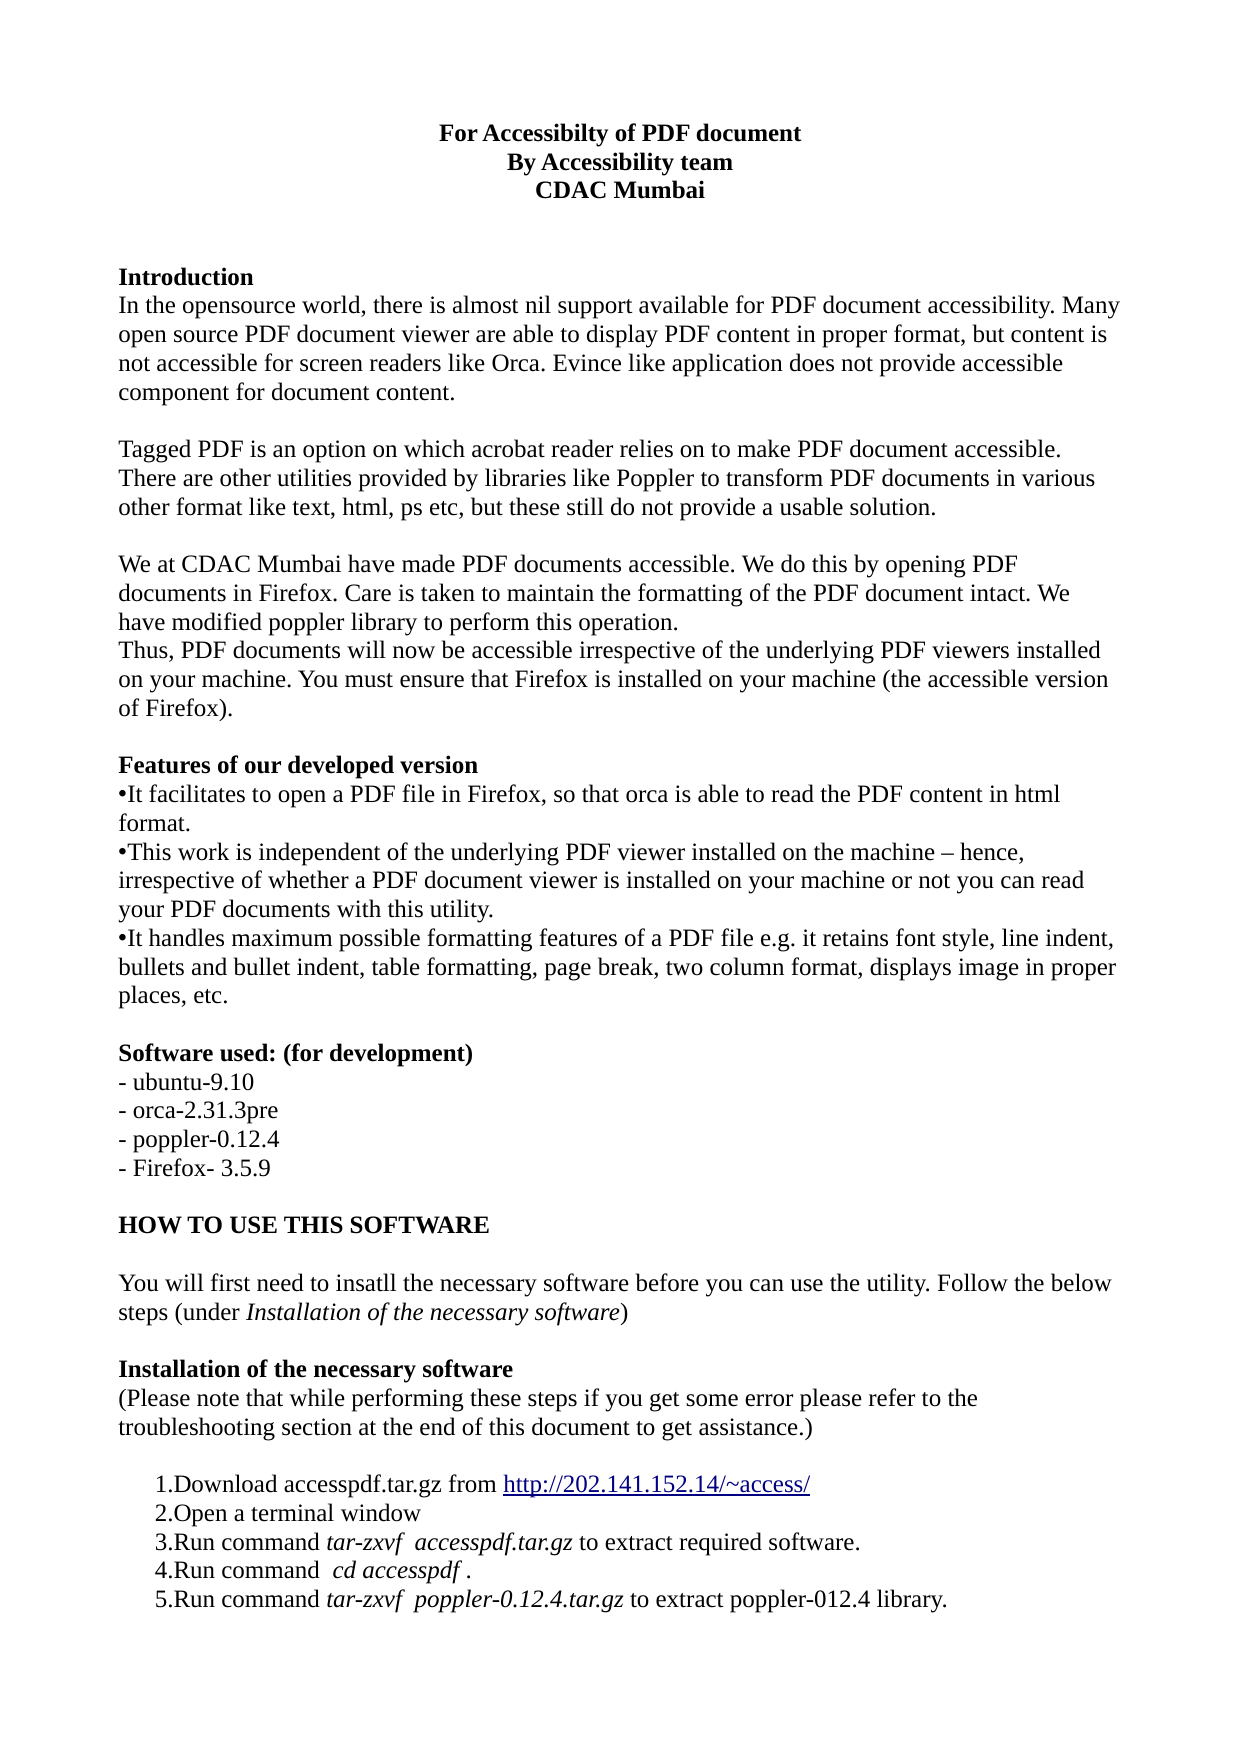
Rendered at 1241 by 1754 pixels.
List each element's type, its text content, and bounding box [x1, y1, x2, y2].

text - poppler-0.12.4 [118, 1124, 1122, 1153]
text - orca-2.31.3pre [118, 1096, 1122, 1124]
list Open a terminal window [154, 1498, 1122, 1527]
text Thus, PDF documents will now be accessible irrespective of the underlying PDF viewers installed on your machine. You must ensure that Firefox is installed on your machine (the accessible version of Firefox). [118, 636, 1122, 722]
text Tagged PDF is an option on which acrobat reader relies on to make PDF document accessible. There are other utilities provided by libraries like Poppler to transform PDF documents in various other format like text, html, ps etc, but these still do not provide a usable solution. [118, 434, 1122, 521]
list Run command tar-zxvf poppler-0.12.4.tar.gz to extract poppler-012.4 library. [154, 1584, 1122, 1613]
text Installation of the necessary software [118, 1354, 1122, 1383]
text - ubuntu-9.10 [118, 1067, 1122, 1096]
list Run command tar-zxvf accesspdf.tar.gz to extract required software. [154, 1527, 1122, 1556]
text HOW TO USE THIS SOFTWARE [118, 1211, 1122, 1239]
list It facilitates to open a PDF file in Firefox, so that orca is able to read the PDF content in html format. [118, 779, 1122, 837]
text By Accessibility team [118, 147, 1122, 176]
list This work is independent of the underlying PDF viewer installed on the machine – hence, irrespective of whether a PDF document viewer is installed on your machine or not you can read your PDF documents with this utility. [118, 837, 1122, 923]
list Download accesspdf.tar.gz from http://202.141.152.14/~access/ [154, 1469, 1122, 1498]
text - Firefox- 3.5.9 [118, 1153, 1122, 1182]
text Software used: (for development) [118, 1038, 1122, 1067]
list It handles maximum possible formatting features of a PDF file e.g. it retains font style, line indent, bullets and bullet indent, table formatting, page break, two column format, displays image in proper places, etc. [118, 923, 1122, 1009]
text We at CDAC Mumbai have made PDF documents accessible. We do this by opening PDF documents in Firefox. Care is taken to maintain the formatting of the PDF document intact. We have modified poppler library to perform this operation. [118, 549, 1122, 636]
text You will first need to insatll the necessary software before you can use the utility. Follow the below steps (under Installation of the necessary software) [118, 1268, 1122, 1326]
text (Please note that while performing these steps if you get some error please refer to the troubleshooting section at the end of this document to get assistance.) [118, 1383, 1122, 1441]
list Run command cd accesspdf . [154, 1556, 1122, 1584]
text Features of our developed version [118, 751, 1122, 779]
text CDAC Mumbai [118, 176, 1122, 204]
text Introduction [118, 262, 1122, 291]
text For Accessibilty of PDF document [118, 118, 1122, 147]
text In the opensource world, there is almost nil support available for PDF document accessibility. Many open source PDF document viewer are able to display PDF content in proper format, but content is not accessible for screen readers like Orca. Evince like application does not provide accessible component for document content. [118, 291, 1122, 406]
